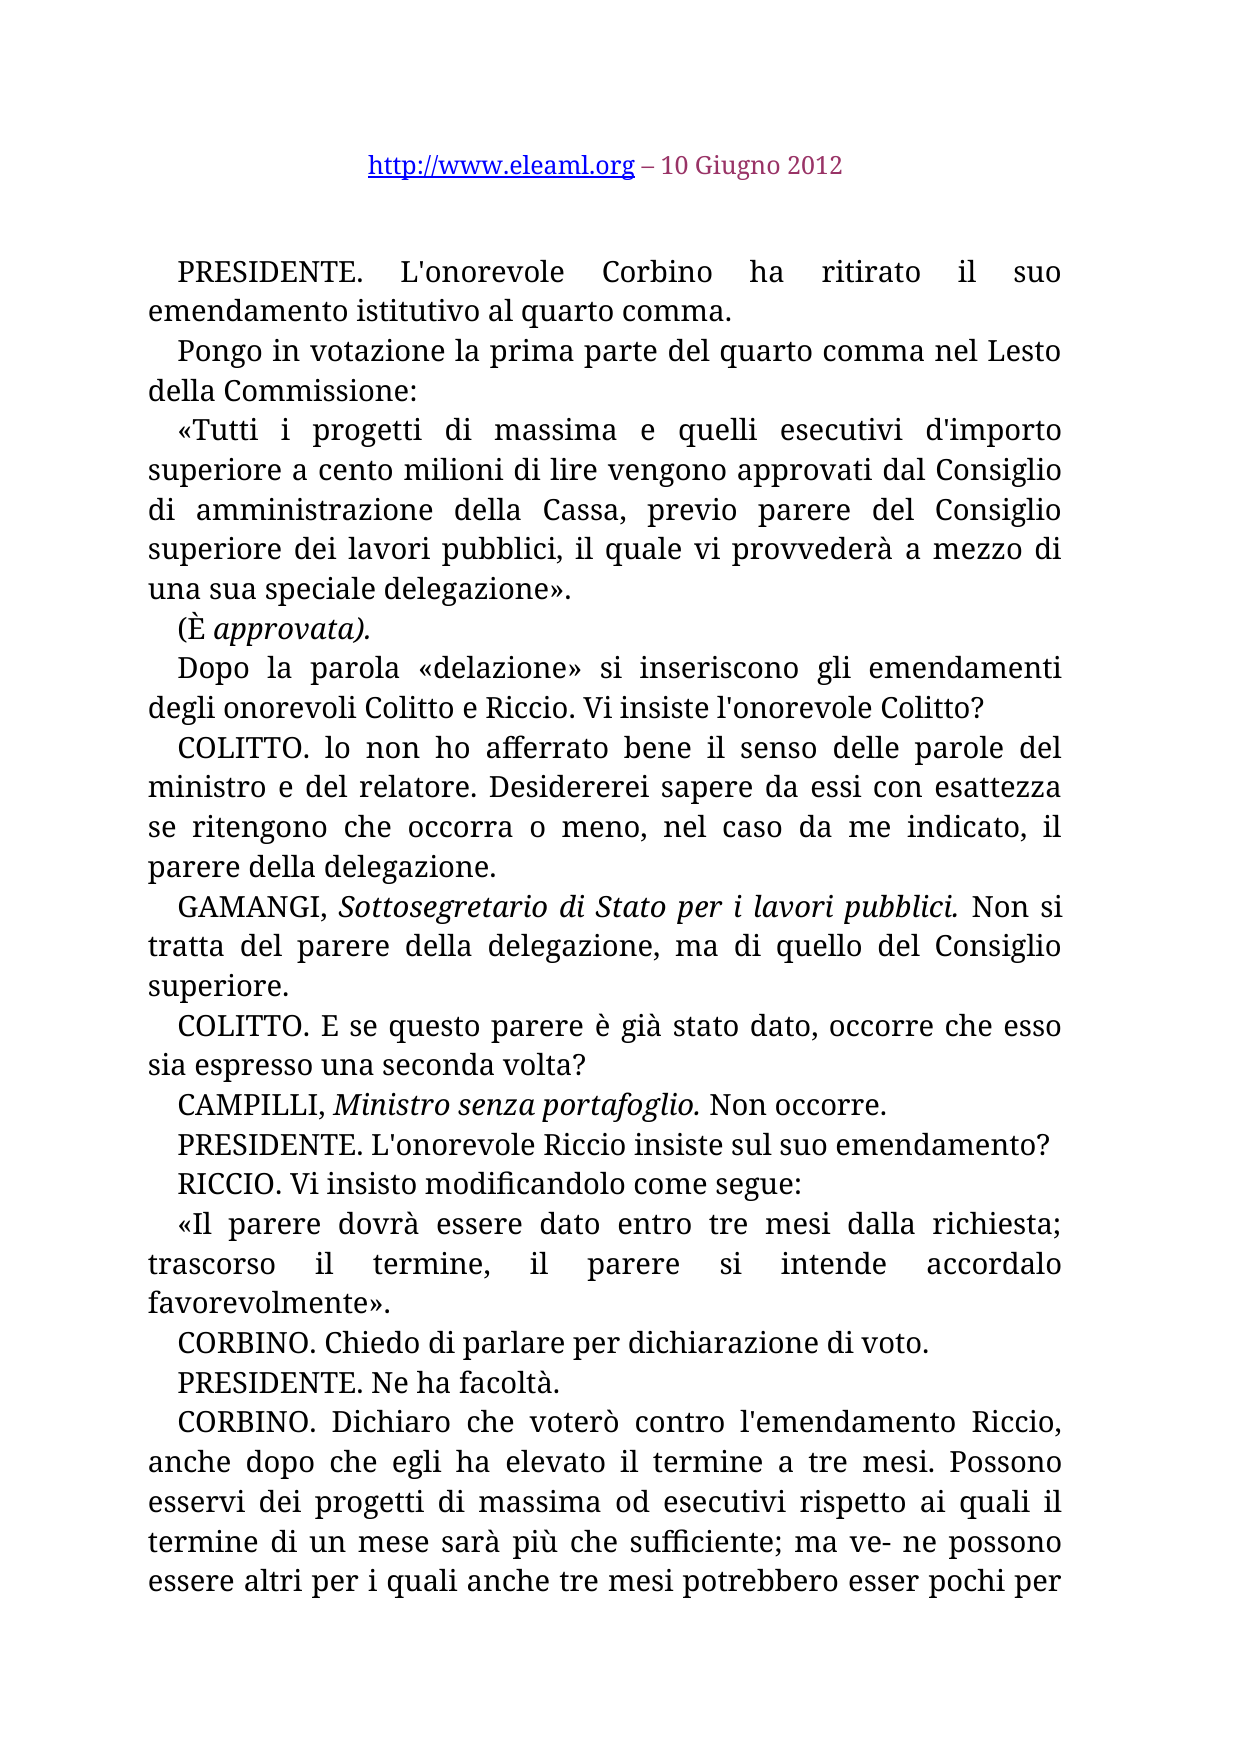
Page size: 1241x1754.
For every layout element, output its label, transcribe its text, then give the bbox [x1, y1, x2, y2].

text COLITTO. lo non ho afferrato bene il senso delle parole del ministro e del relatore. Desidererei sapere da essi con esattezza se ritengono che occorra o meno, nel caso da me indicato, il parere della delegazione. [148, 727, 1063, 886]
text GAMANGI, Sottosegretario di Stato per i lavori pubblici. Non si tratta del parere della delegazione, ma di quello del Consiglio superiore. [148, 886, 1063, 1005]
text RICCIO. Vi insisto modificandolo come segue: [148, 1164, 1063, 1203]
text Dopo la parola «delazione» si inseriscono gli emendamenti degli onorevoli Colitto e Riccio. Vi insiste l'onorevole Colitto? [148, 648, 1063, 727]
text COLITTO. E se questo parere è già stato dato, occorre che esso sia espresso una seconda volta? [148, 1005, 1063, 1084]
text «Tutti i progetti di massima e quelli esecutivi d'importo superiore a cento milioni di lire vengono approvati dal Consiglio di amministrazione della Cassa, previo parere del Consiglio superiore dei lavori pubblici, il quale vi provvederà a mezzo di una sua speciale delegazione». [148, 409, 1063, 608]
text CORBINO. Chiedo di parlare per dichiarazione di voto. [148, 1322, 1063, 1362]
text (È approvata). [148, 608, 1063, 648]
text CORBINO. Dichiaro che voterò contro l'emendamento Riccio, anche dopo che egli ha elevato il termine a tre mesi. Possono esservi dei progetti di massima od esecutivi rispetto ai quali il termine di un mese sarà più che sufficiente; ma ve- ne possono essere altri per i quali anche tre mesi potrebbero esser pochi per [148, 1402, 1063, 1600]
text PRESIDENTE. Ne ha facoltà. [148, 1362, 1063, 1402]
text PRESIDENTE. L'onorevole Corbino ha ritirato il suo emendamento istitutivo al quarto comma. [148, 251, 1063, 330]
text «Il parere dovrà essere dato entro tre mesi dalla richiesta; trascorso il termine, il parere si intende accordalo favorevolmente». [148, 1203, 1063, 1322]
text PRESIDENTE. L'onorevole Riccio insiste sul suo emendamento? [148, 1124, 1063, 1164]
text CAMPILLI, Ministro senza portafoglio. Non occorre. [148, 1084, 1063, 1124]
text Pongo in votazione la prima parte del quarto comma nel Lesto della Commissione: [148, 330, 1063, 409]
